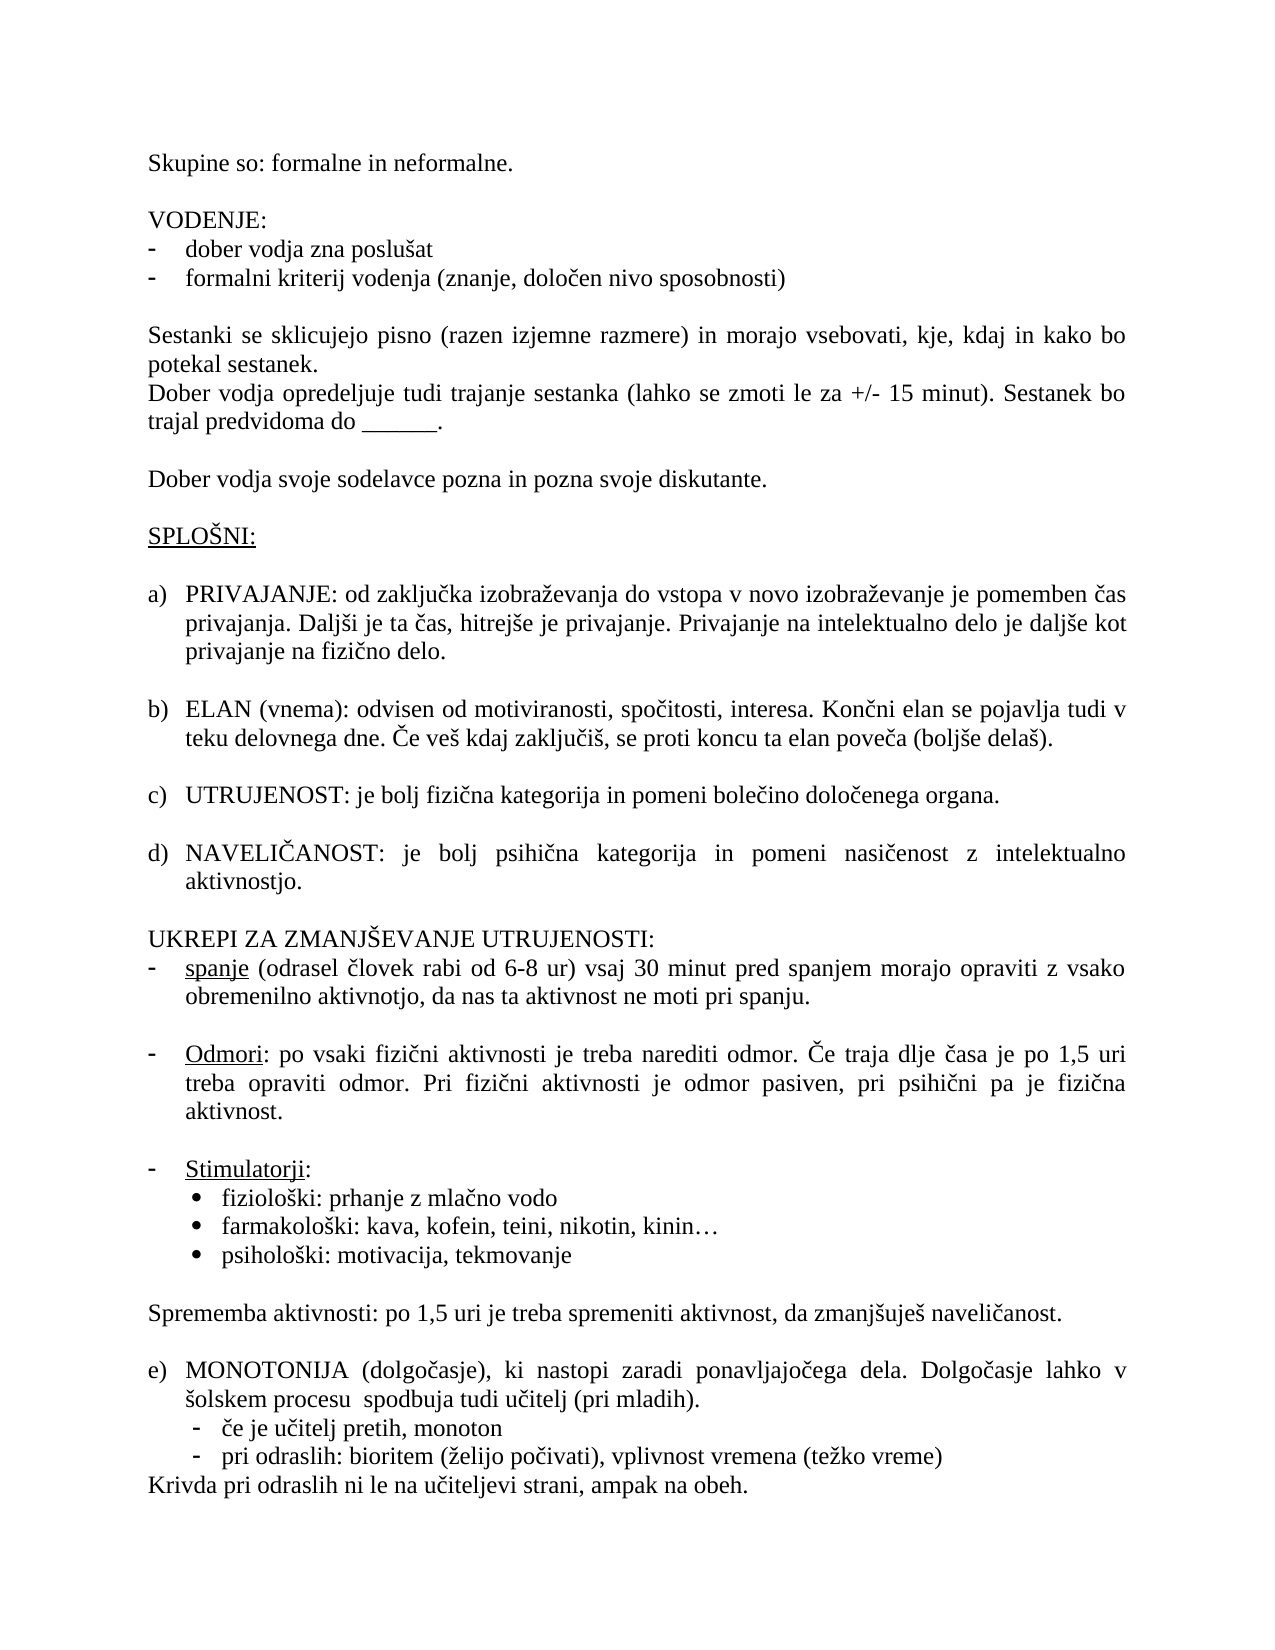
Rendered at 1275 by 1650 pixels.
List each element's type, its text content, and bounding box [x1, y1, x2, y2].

list NAVELIČANOST: je bolj psihična kategorija in pomeni nasičenost z intelektualno aktivnostjo. [148, 838, 1127, 895]
list ELAN (vnema): odvisen od motiviranosti, spočitosti, interesa. Končni elan se pojavlja tudi v teku delovnega dne. Če veš kdaj zaključiš, se proti koncu ta elan poveča (boljše delaš). [148, 694, 1127, 751]
text Dober vodja opredeljuje tudi trajanje sestanka (lahko se zmoti le za +/- 15 minut). Sestanek bo trajal predvidoma do ______. [148, 378, 1127, 435]
list psihološki: motivacija, tekmovanje [185, 1240, 1127, 1269]
list fiziološki: prhanje z mlačno vodo [185, 1183, 1127, 1211]
list UTRUJENOST: je bolj fizična kategorija in pomeni bolečino določenega organa. [148, 780, 1127, 809]
list pri odraslih: bioritem (želijo počivati), vplivnost vremena (težko vreme) [185, 1441, 1127, 1470]
list Stimulatorji: [148, 1154, 1127, 1183]
list formalni kriterij vodenja (znanje, določen nivo sposobnosti) [148, 263, 1127, 291]
text VODENJE: [148, 205, 1127, 234]
text SPLOŠNI: [148, 521, 1127, 550]
text Sestanki se sklicujejo pisno (razen izjemne razmere) in morajo vsebovati, kje, kdaj in kako bo potekal sestanek. [148, 320, 1127, 378]
list dober vodja zna poslušat [148, 234, 1127, 263]
list Odmori: po vsaki fizični aktivnosti je treba narediti odmor. Če traja dlje časa je po 1,5 uri treba opraviti odmor. Pri fizični aktivnosti je odmor pasiven, pri psihični pa je fizična aktivnost. [148, 1039, 1127, 1125]
text Skupine so: formalne in neformalne. [148, 148, 1127, 176]
list PRIVAJANJE: od zaključka izobraževanja do vstopa v novo izobraževanje je pomemben čas privajanja. Daljši je ta čas, hitrejše je privajanje. Privajanje na intelektualno delo je daljše kot privajanje na fizično delo. [148, 579, 1127, 665]
text UKREPI ZA ZMANJŠEVANJE UTRUJENOSTI: [148, 924, 1127, 953]
list farmakološki: kava, kofein, teini, nikotin, kinin… [185, 1211, 1127, 1240]
list če je učitelj pretih, monoton [185, 1413, 1127, 1441]
list spanje (odrasel človek rabi od 6-8 ur) vsaj 30 minut pred spanjem morajo opraviti z vsako obremenilno aktivnotjo, da nas ta aktivnost ne moti pri spanju. [148, 953, 1127, 1010]
text Krivda pri odraslih ni le na učiteljevi strani, ampak na obeh. [148, 1470, 1127, 1499]
list MONOTONIJA (dolgočasje), ki nastopi zaradi ponavljajočega dela. Dolgočasje lahko v šolskem procesu spodbuja tudi učitelj (pri mladih). [148, 1355, 1127, 1413]
text Dober vodja svoje sodelavce pozna in pozna svoje diskutante. [148, 464, 1127, 493]
text Sprememba aktivnosti: po 1,5 uri je treba spremeniti aktivnost, da zmanjšuješ naveličanost. [148, 1298, 1127, 1326]
